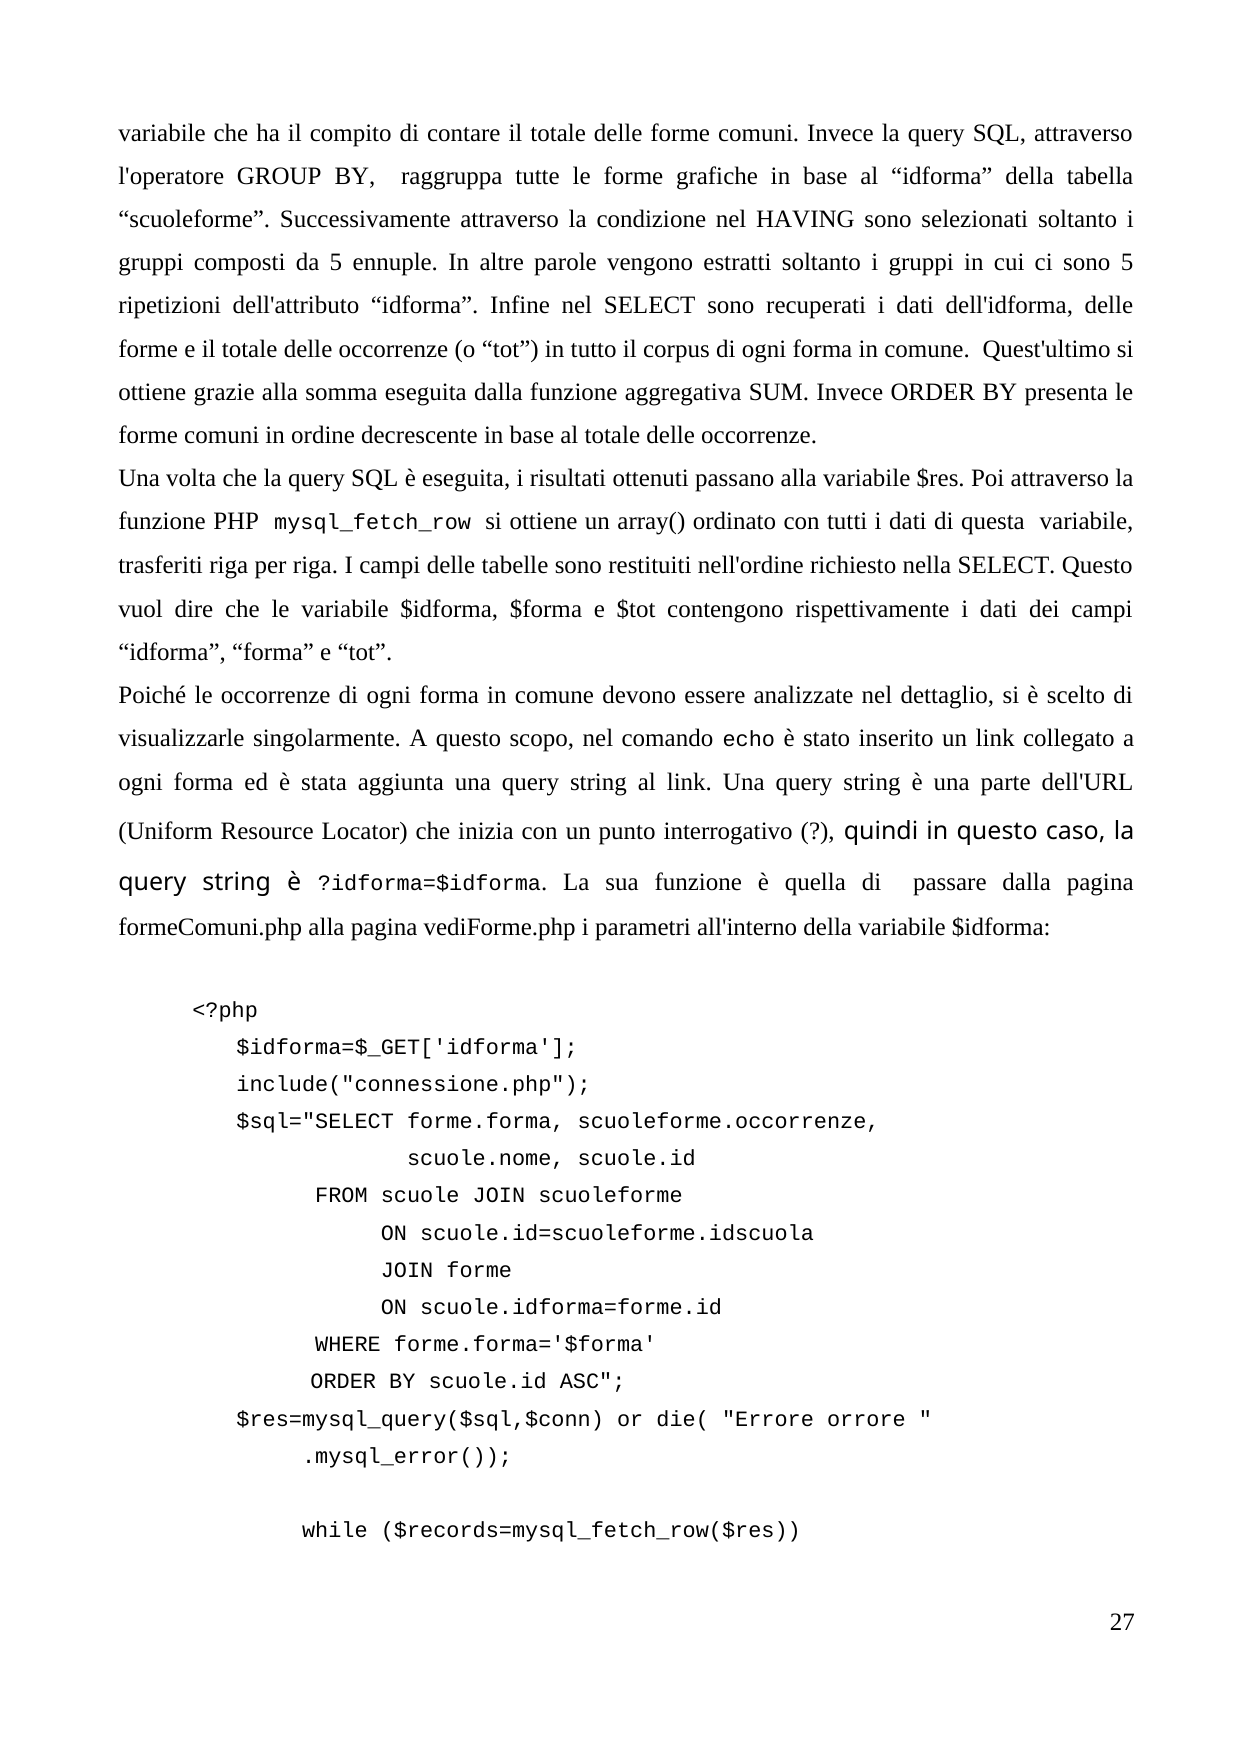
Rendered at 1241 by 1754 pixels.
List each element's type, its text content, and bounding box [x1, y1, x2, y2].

text ON scuole.id=scuoleforme.idscuola [118, 1222, 1134, 1247]
text Poiché le occorrenze di ogni forma in comune devono essere analizzate nel dettaglio, si è scelto di visualizzarle singolarmente. A questo scopo, nel comando echo è stato inserito un link collegato a ogni forma ed è stata aggiunta una query string al link. Una query string è una parte dell'URL (Uniform Resource Locator) che inizia con un punto interrogativo (?), quindi in questo caso, la query string è ?idforma=$idforma. La sua funzione è quella di passare dalla pagina formeComuni.php alla pagina vediForme.php i parametri all'interno della variabile $idforma: [118, 680, 1134, 941]
text Una volta che la query SQL è eseguita, i risultati ottenuti passano alla variabile $res. Poi attraverso la funzione PHP mysql_fetch_row si ottiene un array() ordinato con tutti i dati di questa variabile, trasferiti riga per riga. I campi delle tabelle sono restituiti nell'ordine richiesto nella SELECT. Questo vuol dire che le variabile $idforma, $forma e $tot contengono rispettivamente i dati dei campi “idforma”, “forma” e “tot”. [118, 463, 1134, 666]
text $res=mysql_query($sql,$conn) or die( "Errore orrore " [118, 1408, 1134, 1433]
text include("connessione.php"); [118, 1073, 1134, 1098]
text FROM scuole JOIN scuoleforme [118, 1185, 1134, 1209]
text variabile che ha il compito di contare il totale delle forme comuni. Invece la query SQL, attraverso l'operatore GROUP BY, raggruppa tutte le forme grafiche in base al “idforma” della tabella “scuoleforme”. Successivamente attraverso la condizione nel HAVING sono selezionati soltanto i gruppi composti da 5 ennuple. In altre parole vengono estratti soltanto i gruppi in cui ci sono 5 ripetizioni dell'attributo “idforma”. Infine nel SELECT sono recuperati i dati dell'idforma, delle forme e il totale delle occorrenze (o “tot”) in tutto il corpus di ogni forma in comune. Quest'ultimo si ottiene grazie alla somma eseguita dalla funzione aggregativa SUM. Invece ORDER BY presenta le forme comuni in ordine decrescente in base al totale delle occorrenze. [118, 118, 1134, 449]
text ORDER BY scuole.id ASC"; [118, 1371, 1134, 1395]
text $sql="SELECT forme.forma, scuoleforme.occorrenze, [118, 1110, 1134, 1135]
text <?php [192, 999, 1134, 1023]
text $idforma=$_GET['idforma']; [118, 1036, 1134, 1061]
text .mysql_error()); [118, 1445, 1134, 1470]
text while ($records=mysql_fetch_row($res)) [118, 1519, 1134, 1544]
text WHERE forme.forma='$forma' [118, 1333, 1134, 1358]
text JOIN forme [118, 1259, 1134, 1284]
text ON scuole.idforma=forme.id [118, 1296, 1134, 1321]
text scuole.nome, scuole.id [118, 1147, 1134, 1172]
